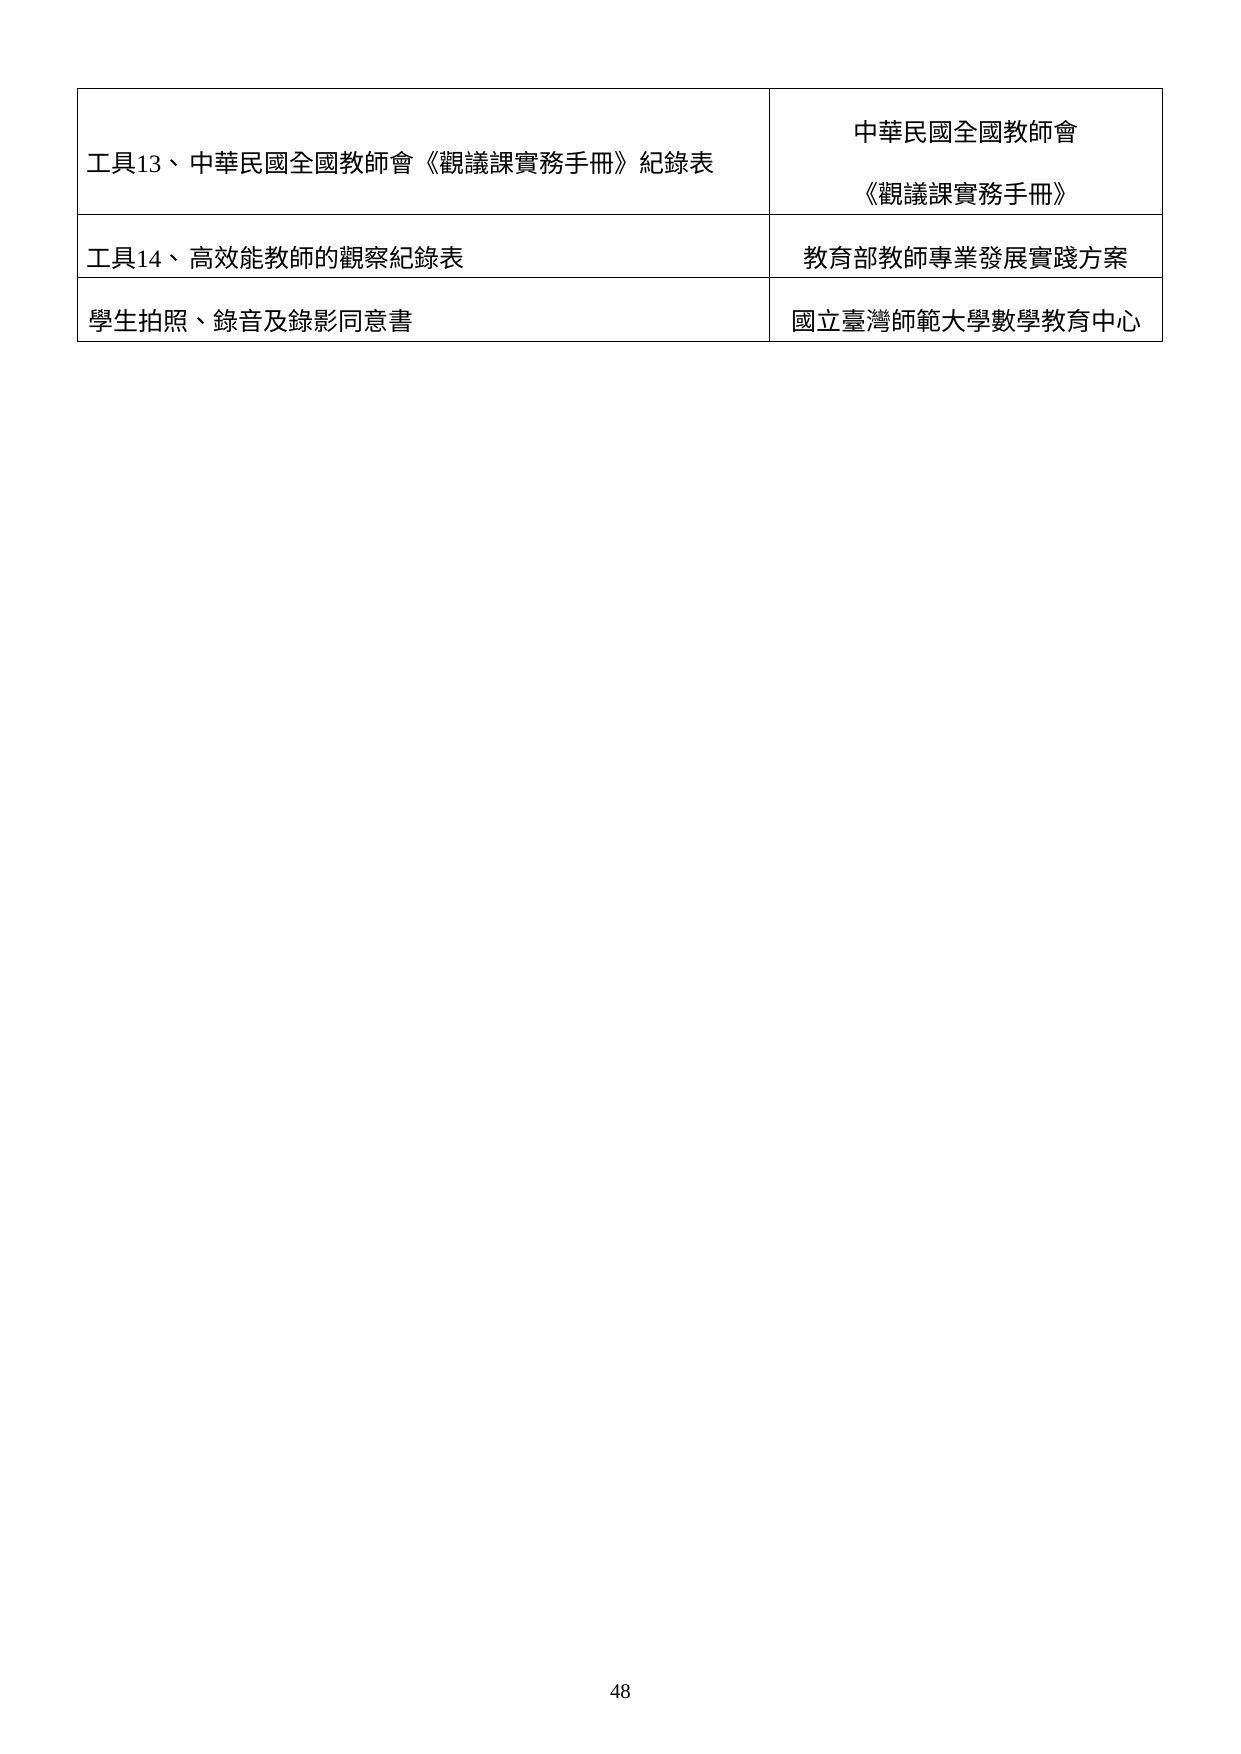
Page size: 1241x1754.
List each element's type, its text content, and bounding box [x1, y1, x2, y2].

table_cell 國立臺灣師範大學數學教育中心 [770, 278, 1162, 341]
table_cell 高效能教師的觀察紀錄表 [78, 215, 769, 277]
table_cell 中華民國全國教師會 《觀議課實務手冊》 [770, 89, 1162, 214]
table_cell 中華民國全國教師會《觀議課實務手冊》紀錄表 [78, 89, 769, 214]
table_cell 教育部教師專業發展實踐方案 [770, 215, 1162, 277]
table_cell 學生拍照、錄音及錄影同意書 [78, 278, 769, 341]
